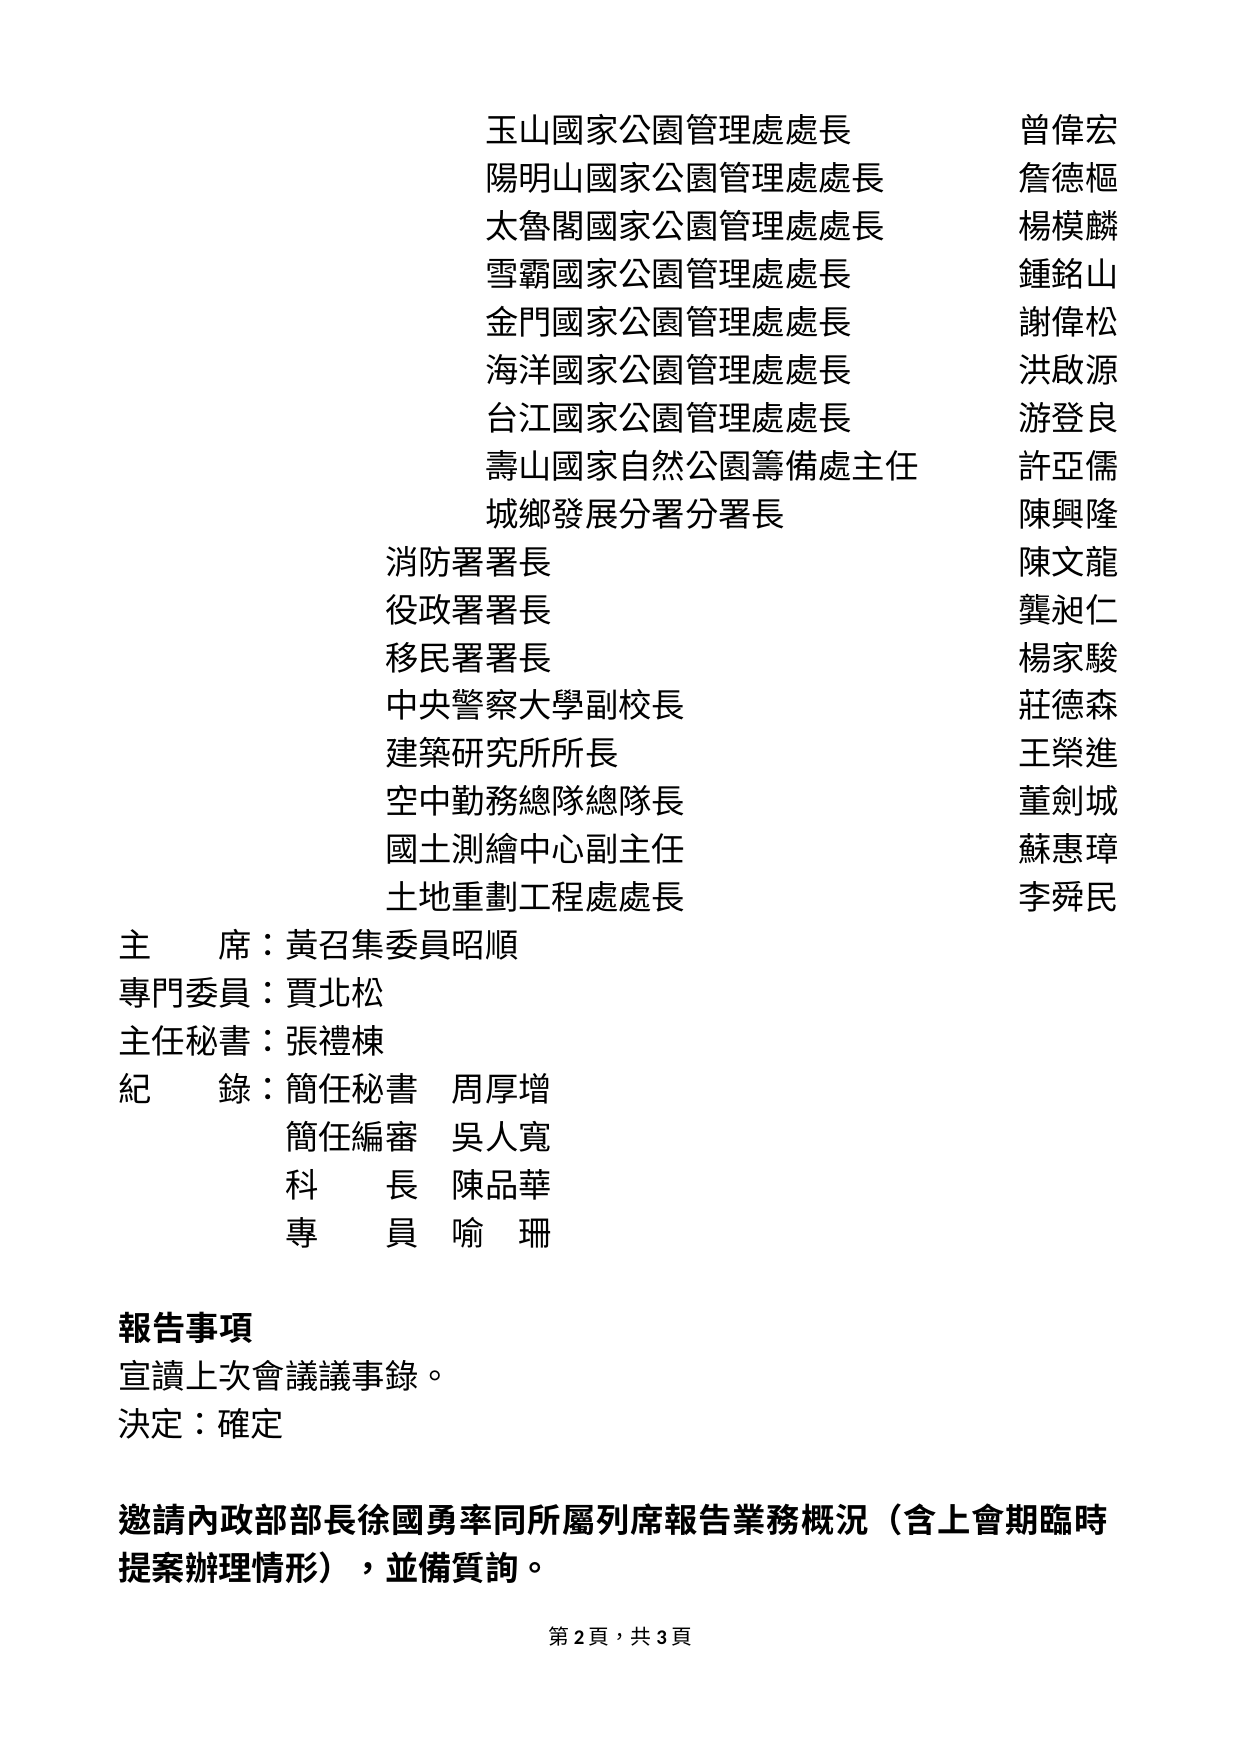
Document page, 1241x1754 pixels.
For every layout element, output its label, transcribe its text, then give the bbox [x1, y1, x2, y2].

text 玉山國家公園管理處處長 曾偉宏 [118, 104, 1122, 152]
text 土地重劃工程處處長 李舜民 [118, 871, 1122, 919]
text 報告事項 [118, 1302, 1127, 1350]
text 簡任編審 吳人寬 [118, 1111, 1234, 1159]
text 專 員 喻 珊 [118, 1207, 1234, 1254]
text 邀請內政部部長徐國勇率同所屬列席報告業務概況（含上會期臨時提案辦理情形），並備質詢。 [118, 1494, 1110, 1590]
text 太魯閣國家公園管理處處長 楊模麟 [118, 200, 1122, 248]
text 主任秘書：張禮棟 [118, 1015, 1234, 1063]
text 陽明山國家公園管理處處長 詹德樞 [118, 152, 1122, 200]
text 科 長 陳品華 [118, 1159, 1234, 1207]
text 建築研究所所長 王榮進 [118, 727, 1122, 775]
text 海洋國家公園管理處處長 洪啟源 [118, 344, 1122, 392]
text 城鄉發展分署分署長 陳興隆 [118, 488, 1122, 536]
text 役政署署長 龔昶仁 [118, 584, 1122, 632]
text 空中勤務總隊總隊長 董劍城 [118, 775, 1122, 823]
text 移民署署長 楊家駿 [118, 632, 1122, 679]
text 中央警察大學副校長 莊德森 [118, 679, 1122, 727]
text 國土測繪中心副主任 蘇惠璋 [118, 823, 1122, 871]
text 雪霸國家公園管理處處長 鍾銘山 [118, 248, 1122, 296]
text 紀 錄：簡任秘書 周厚增 [118, 1063, 1234, 1111]
text 台江國家公園管理處處長 游登良 [118, 392, 1122, 440]
text 消防署署長 陳文龍 [118, 536, 1122, 584]
text 宣讀上次會議議事錄。 [118, 1350, 1109, 1398]
text 壽山國家自然公園籌備處主任 許亞儒 [118, 440, 1122, 488]
text 決定：確定 [117, 1398, 1109, 1446]
text 金門國家公園管理處處長 謝偉松 [118, 296, 1122, 344]
text 專門委員：賈北松 [118, 967, 1234, 1015]
text 主 席：黃召集委員昭順 [118, 919, 1234, 967]
